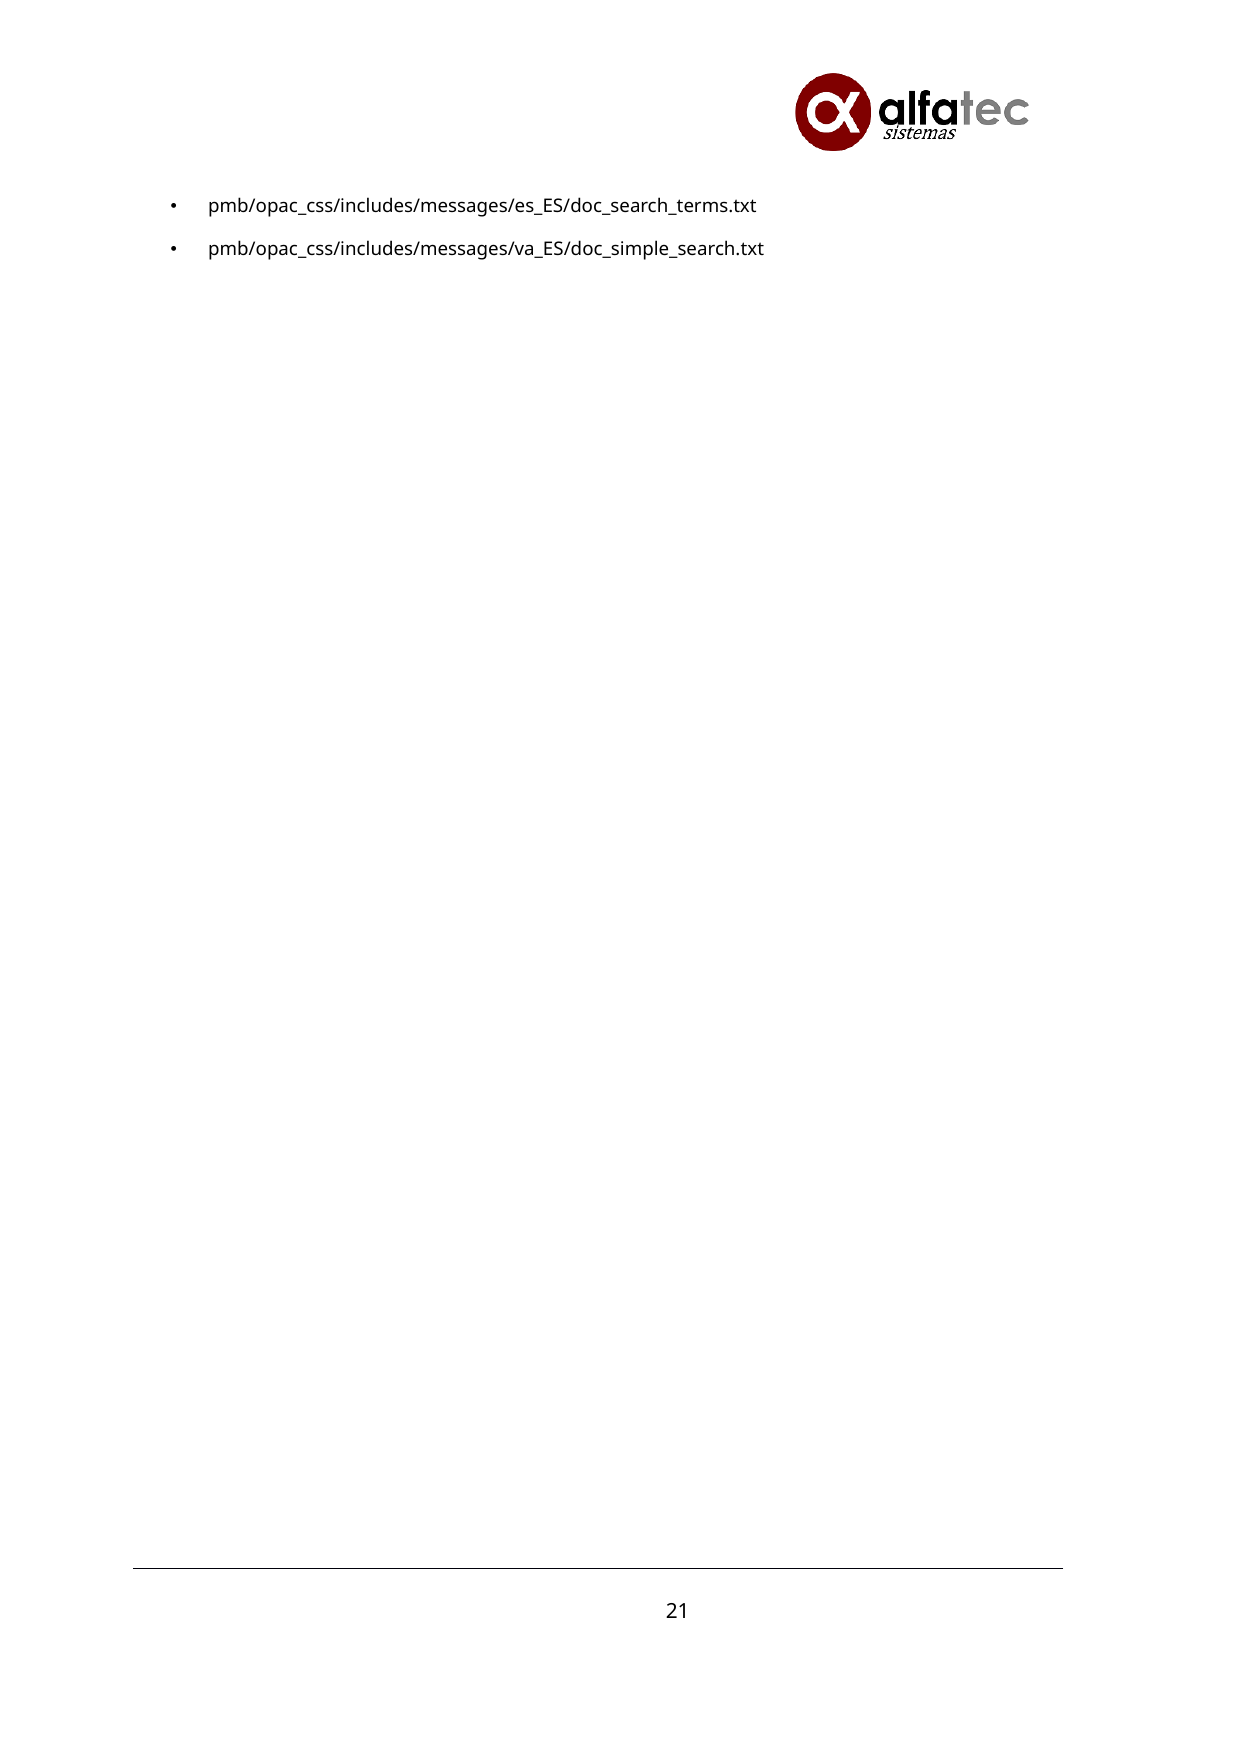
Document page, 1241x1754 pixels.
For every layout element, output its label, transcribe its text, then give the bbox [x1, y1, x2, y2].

list pmb/opac_css/includes/messages/va_ES/doc_simple_search.txt [170, 236, 1063, 261]
picture [795, 73, 1031, 151]
list pmb/opac_css/includes/messages/es_ES/doc_search_terms.txt [170, 193, 1063, 218]
